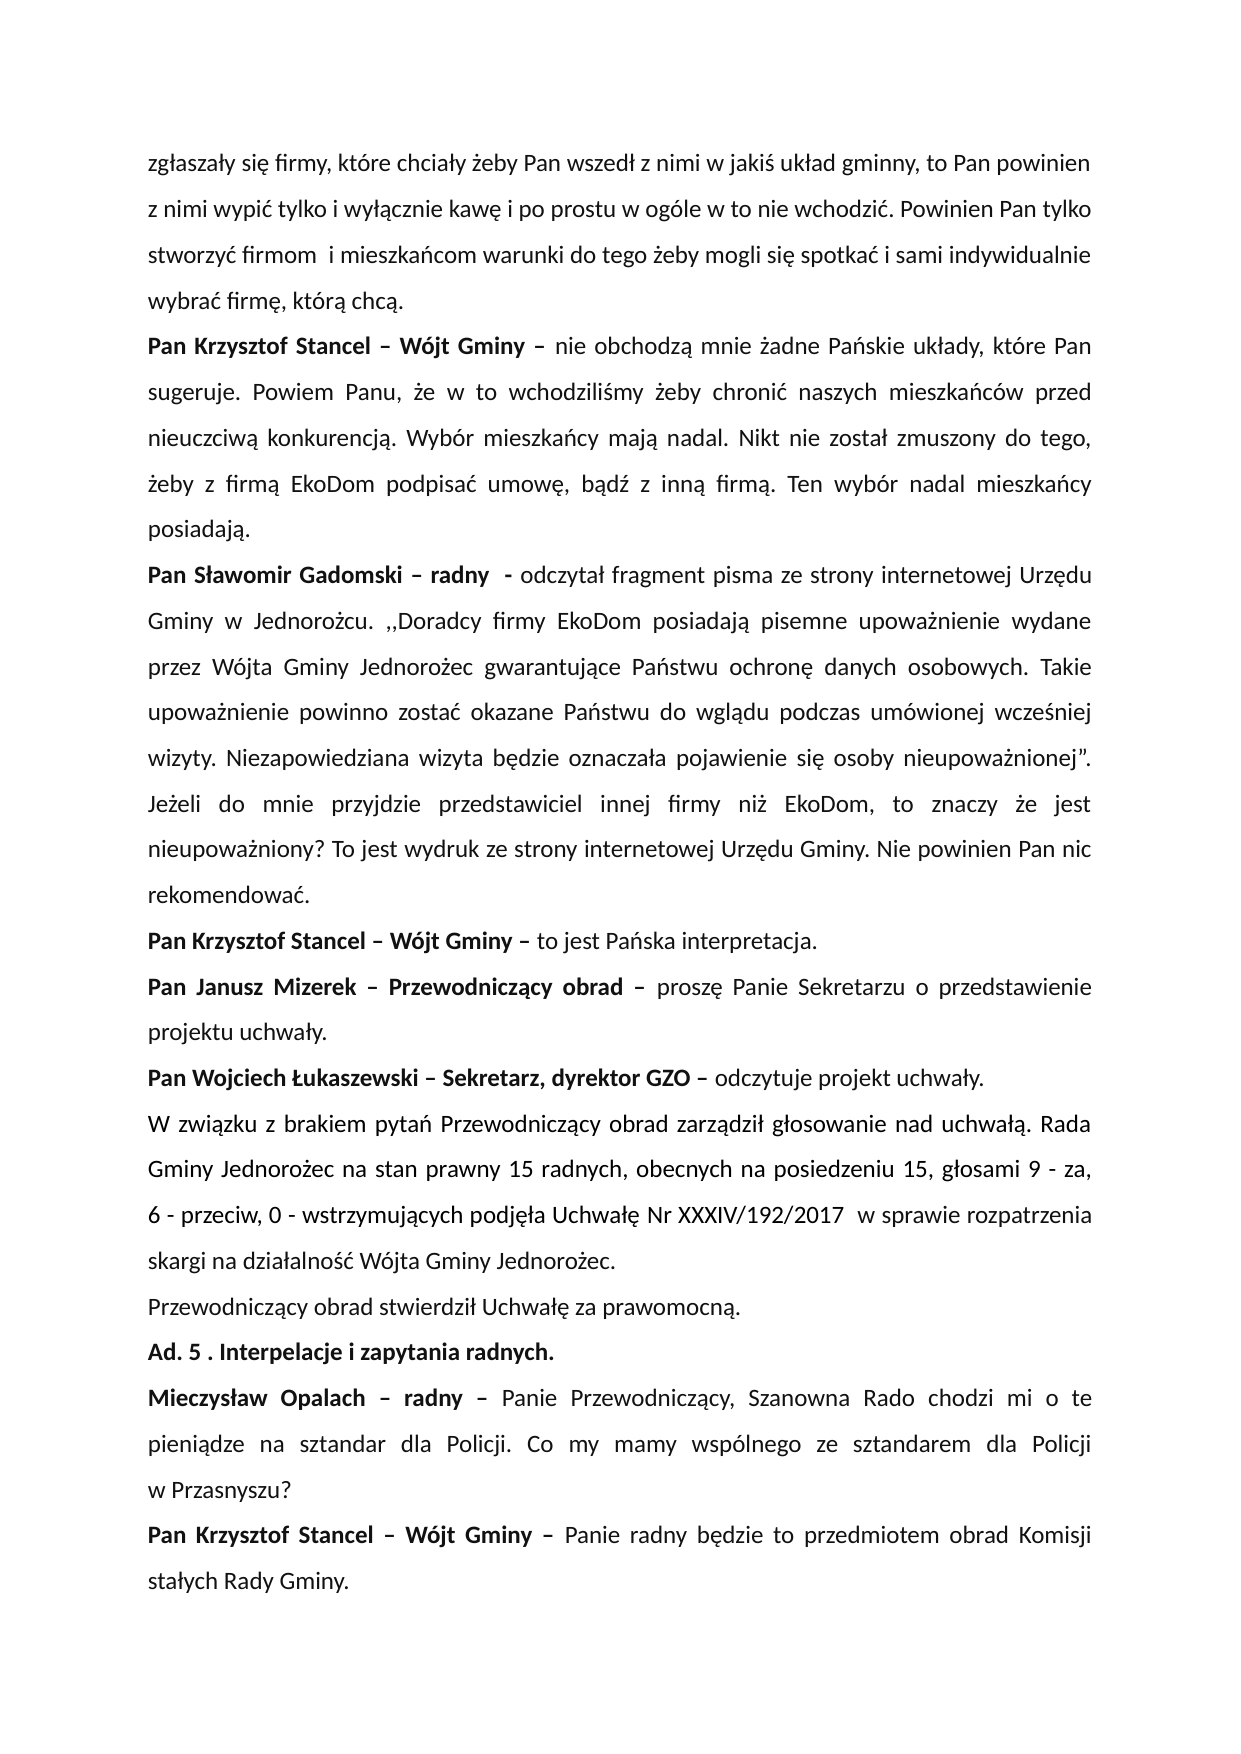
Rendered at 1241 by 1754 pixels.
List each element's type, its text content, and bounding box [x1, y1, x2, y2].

text Pan Janusz Mizerek – Przewodniczący obrad – proszę Panie Sekretarzu o przedstawienie projektu uchwały. [148, 971, 1093, 1047]
text zgłaszały się firmy, które chciały żeby Pan wszedł z nimi w jakiś układ gminny, to Pan powinien z nimi wypić tylko i wyłącznie kawę i po prostu w ogóle w to nie wchodzić. Powinien Pan tylko stworzyć firmom i mieszkańcom warunki do tego żeby mogli się spotkać i sami indywidualnie wybrać firmę, którą chcą. [148, 148, 1093, 315]
text Pan Wojciech Łukaszewski – Sekretarz, dyrektor GZO – odczytuje projekt uchwały. [148, 1062, 1093, 1093]
text Pan Krzysztof Stancel – Wójt Gminy – to jest Pańska interpretacja. [148, 925, 1093, 956]
text Pan Krzysztof Stancel – Wójt Gminy – Panie radny będzie to przedmiotem obrad Komisji stałych Rady Gminy. [148, 1519, 1093, 1596]
text W związku z brakiem pytań Przewodniczący obrad zarządził głosowanie nad uchwałą. Rada Gminy Jednorożec na stan prawny 15 radnych, obecnych na posiedzeniu 15, głosami 9 - za, 6 - przeciw, 0 - wstrzymujących podjęła Uchwałę Nr XXXIV/192/2017 w sprawie rozpatrzenia skargi na działalność Wójta Gminy Jednorożec. [148, 1108, 1093, 1276]
text Pan Sławomir Gadomski – radny - odczytał fragment pisma ze strony internetowej Urzędu Gminy w Jednorożcu. ,,Doradcy firmy EkoDom posiadają pisemne upoważnienie wydane przez Wójta Gminy Jednorożec gwarantujące Państwu ochronę danych osobowych. Takie upoważnienie powinno zostać okazane Państwu do wglądu podczas umówionej wcześniej wizyty. Niezapowiedziana wizyta będzie oznaczała pojawienie się osoby nieupoważnionej”. Jeżeli do mnie przyjdzie przedstawiciel innej firmy niż EkoDom, to znaczy że jest nieupoważniony? To jest wydruk ze strony internetowej Urzędu Gminy. Nie powinien Pan nic rekomendować. [148, 559, 1093, 910]
text Pan Krzysztof Stancel – Wójt Gminy – nie obchodzą mnie żadne Pańskie układy, które Pan sugeruje. Powiem Panu, że w to wchodziliśmy żeby chronić naszych mieszkańców przed nieuczciwą konkurencją. Wybór mieszkańcy mają nadal. Nikt nie został zmuszony do tego, żeby z firmą EkoDom podpisać umowę, bądź z inną firmą. Ten wybór nadal mieszkańcy posiadają. [148, 331, 1093, 544]
text Przewodniczący obrad stwierdził Uchwałę za prawomocną. [148, 1291, 1093, 1321]
text Mieczysław Opalach – radny – Panie Przewodniczący, Szanowna Rado chodzi mi o te pieniądze na sztandar dla Policji. Co my mamy wspólnego ze sztandarem dla Policji w Przasnyszu? [148, 1382, 1093, 1504]
text Ad. 5 . Interpelacje i zapytania radnych. [148, 1337, 1093, 1367]
